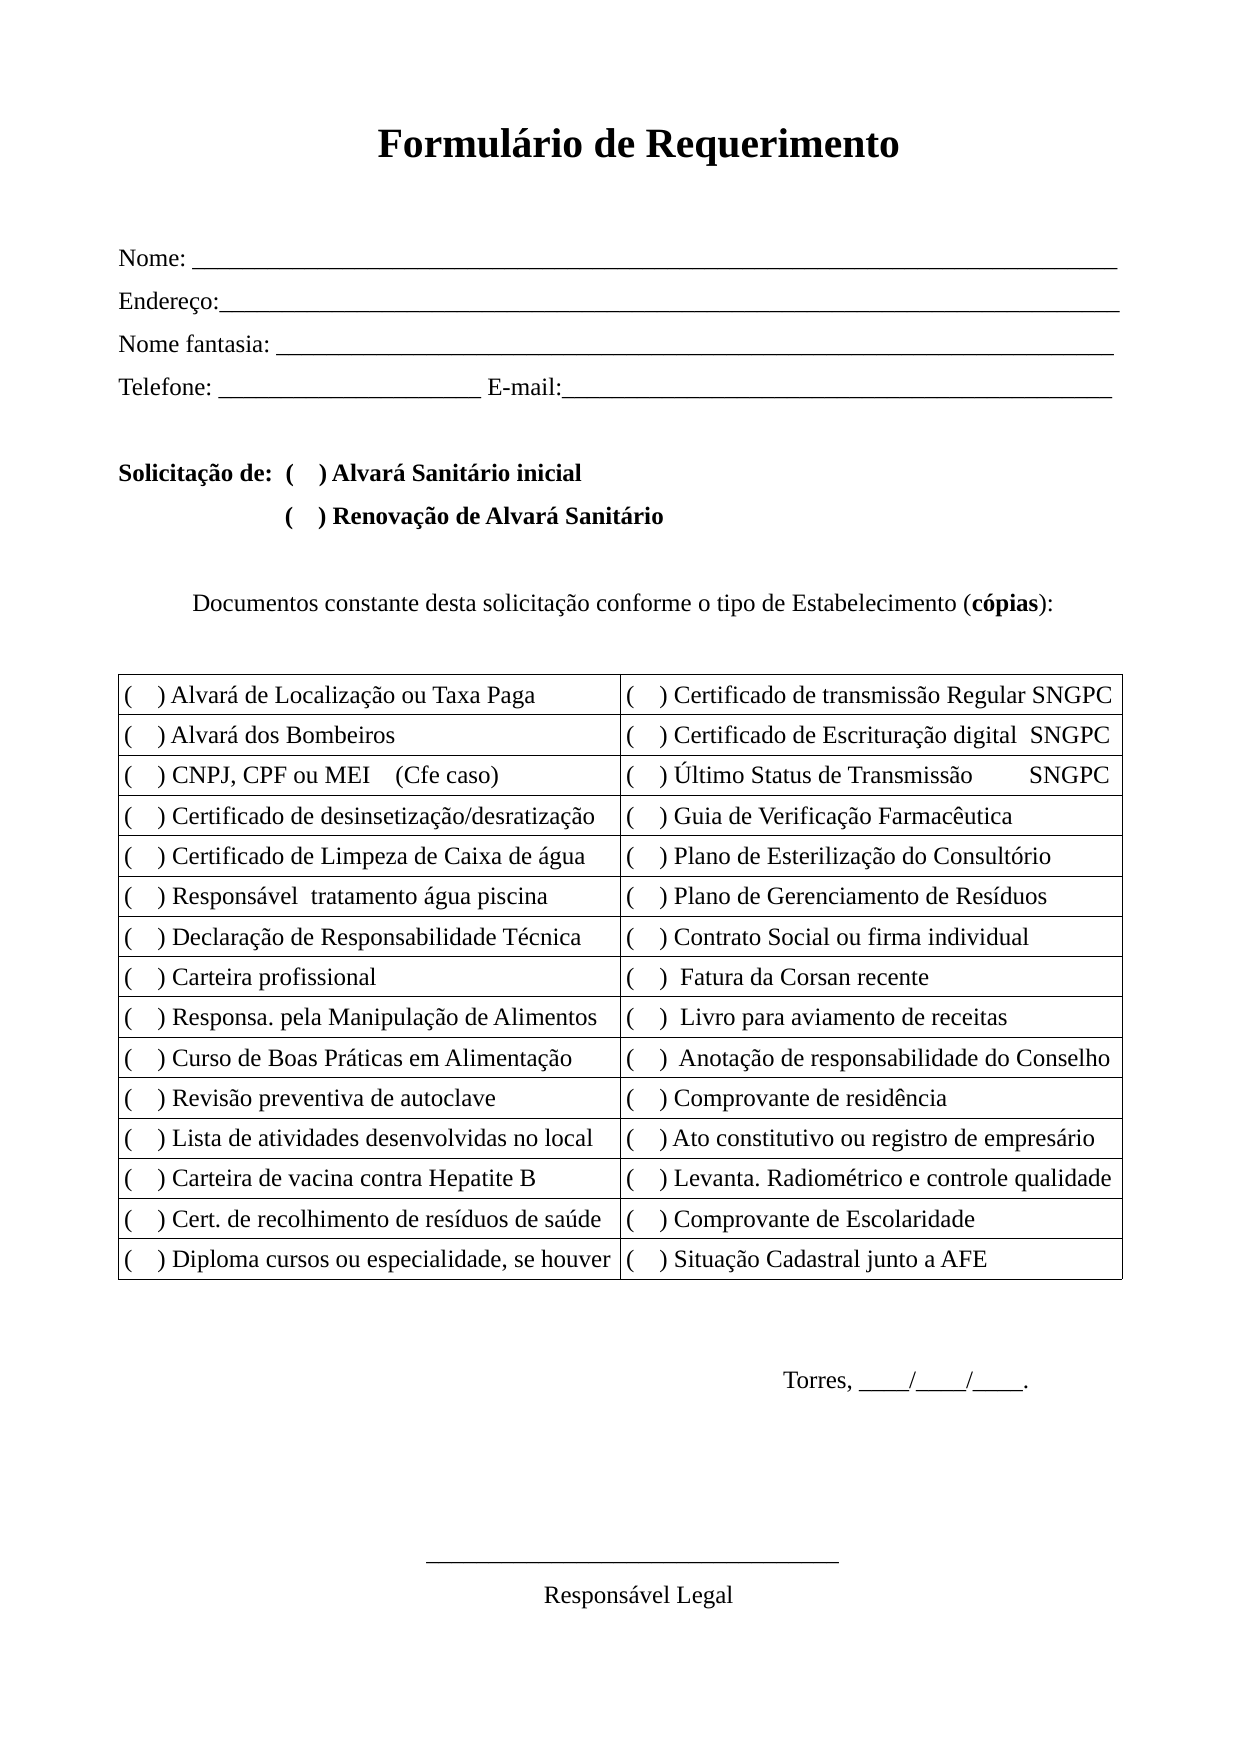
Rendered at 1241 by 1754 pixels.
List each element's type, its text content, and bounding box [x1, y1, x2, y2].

table_cell ( ) CNPJ, CPF ou MEI (Cfe caso) [119, 756, 620, 795]
table_cell ( ) Alvará dos Bombeiros [119, 715, 620, 754]
text Telefone: _____________________ E-mail:____________________________________________ [118, 372, 1122, 401]
table_cell ( ) Certificado de Limpeza de Caixa de água [119, 836, 620, 876]
table_cell ( ) Diploma cursos ou especialidade, se houver [119, 1239, 620, 1279]
table_cell ( ) Fatura da Corsan recente [621, 957, 1122, 996]
table_cell ( ) Responsa. pela Manipulação de Alimentos [119, 997, 620, 1037]
table_cell ( ) Lista de atividades desenvolvidas no local [119, 1119, 620, 1158]
table_cell ( ) Ato constitutivo ou registro de empresário [621, 1119, 1122, 1158]
table_cell ( ) Livro para aviamento de receitas [621, 997, 1122, 1037]
table_cell ( ) Certificado de Escrituração digital SNGPC [621, 715, 1122, 754]
table_cell ( ) Levanta. Radiométrico e controle qualidade [621, 1159, 1122, 1198]
table_cell ( ) Cert. de recolhimento de resíduos de saúde [119, 1199, 620, 1238]
table_cell ( ) Plano de Esterilização do Consultório [621, 836, 1122, 876]
table_cell ( ) Guia de Verificação Farmacêutica [621, 796, 1122, 835]
text Nome: __________________________________________________________________________ [118, 243, 1122, 271]
text Documentos constante desta solicitação conforme o tipo de Estabelecimento (cópias): [118, 588, 1122, 616]
text Responsável Legal [118, 1581, 1122, 1609]
table_cell ( ) Comprovante de residência [621, 1078, 1122, 1117]
table_cell ( ) Curso de Boas Práticas em Alimentação [119, 1038, 620, 1077]
table_cell ( ) Responsável tratamento água piscina [119, 877, 620, 916]
table_cell ( ) Contrato Social ou firma individual [621, 917, 1122, 956]
text Torres, ____/____/____. [118, 1365, 1122, 1394]
table_cell ( ) Carteira profissional [119, 957, 620, 996]
table_cell ( ) Declaração de Responsabilidade Técnica [119, 917, 620, 956]
table_cell ( ) Plano de Gerenciamento de Resíduos [621, 877, 1122, 916]
table_cell ( ) Comprovante de Escolaridade [621, 1199, 1122, 1238]
table_cell ( ) Último Status de Transmissão SNGPC [621, 756, 1122, 795]
table_cell ( ) Carteira de vacina contra Hepatite B [119, 1159, 620, 1198]
text _________________________________ [118, 1537, 1122, 1566]
table_cell ( ) Certificado de desinsetização/desratização [119, 796, 620, 835]
table_header ( ) Certificado de transmissão Regular SNGPC [621, 675, 1122, 714]
text Formulário de Requerimento [118, 118, 1122, 166]
text ( ) Renovação de Alvará Sanitário [118, 501, 1122, 530]
text Nome fantasia: ___________________________________________________________________ [118, 329, 1122, 358]
table_cell ( ) Revisão preventiva de autoclave [119, 1078, 620, 1117]
table_cell ( ) Situação Cadastral junto a AFE [621, 1239, 1122, 1279]
text Endereço:________________________________________________________________________ [118, 286, 1122, 314]
text Solicitação de: ( ) Alvará Sanitário inicial [118, 458, 1122, 487]
table_cell ( ) Anotação de responsabilidade do Conselho [621, 1038, 1122, 1077]
table_header ( ) Alvará de Localização ou Taxa Paga [119, 675, 620, 714]
